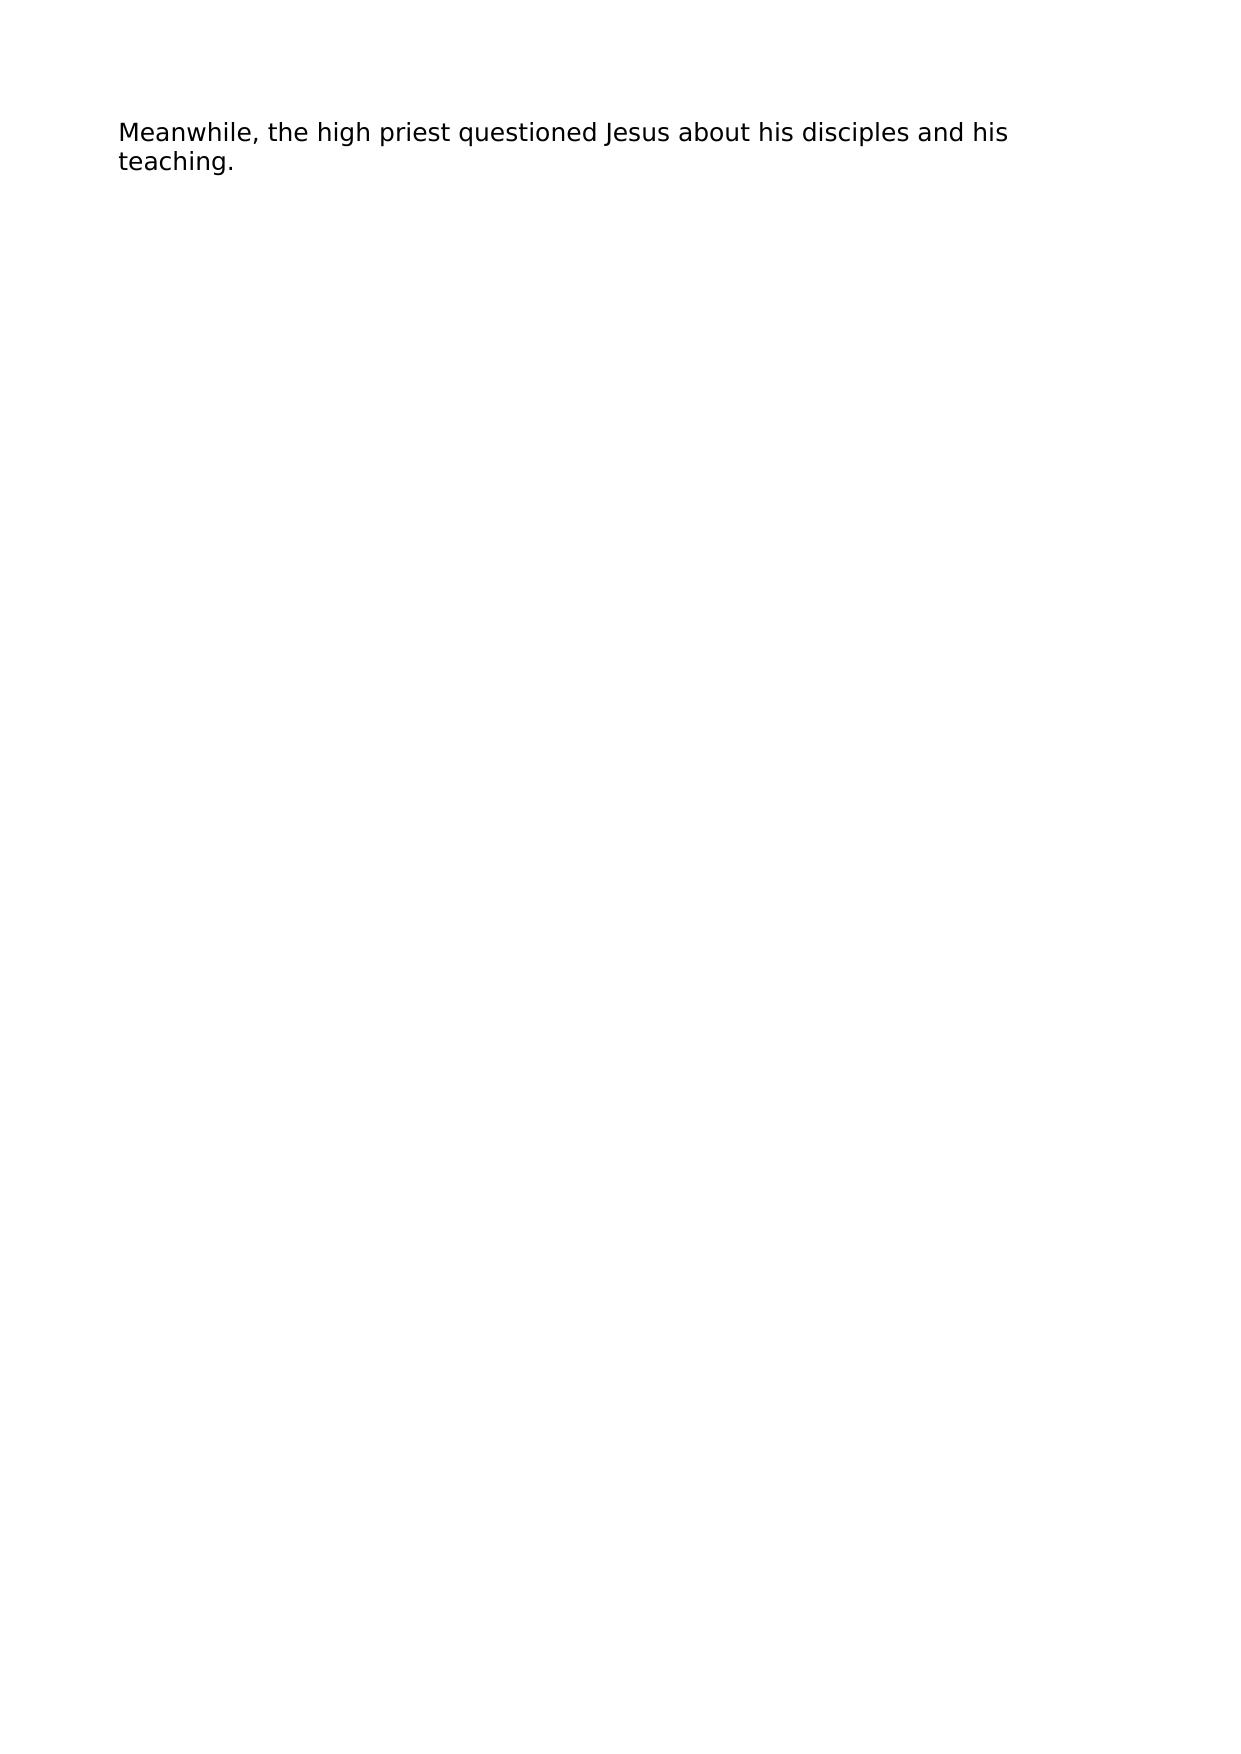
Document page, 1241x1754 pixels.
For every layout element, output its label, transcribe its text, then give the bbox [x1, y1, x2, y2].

text Meanwhile, the high priest questioned Jesus about his disciples and his teaching. [118, 118, 1122, 176]
